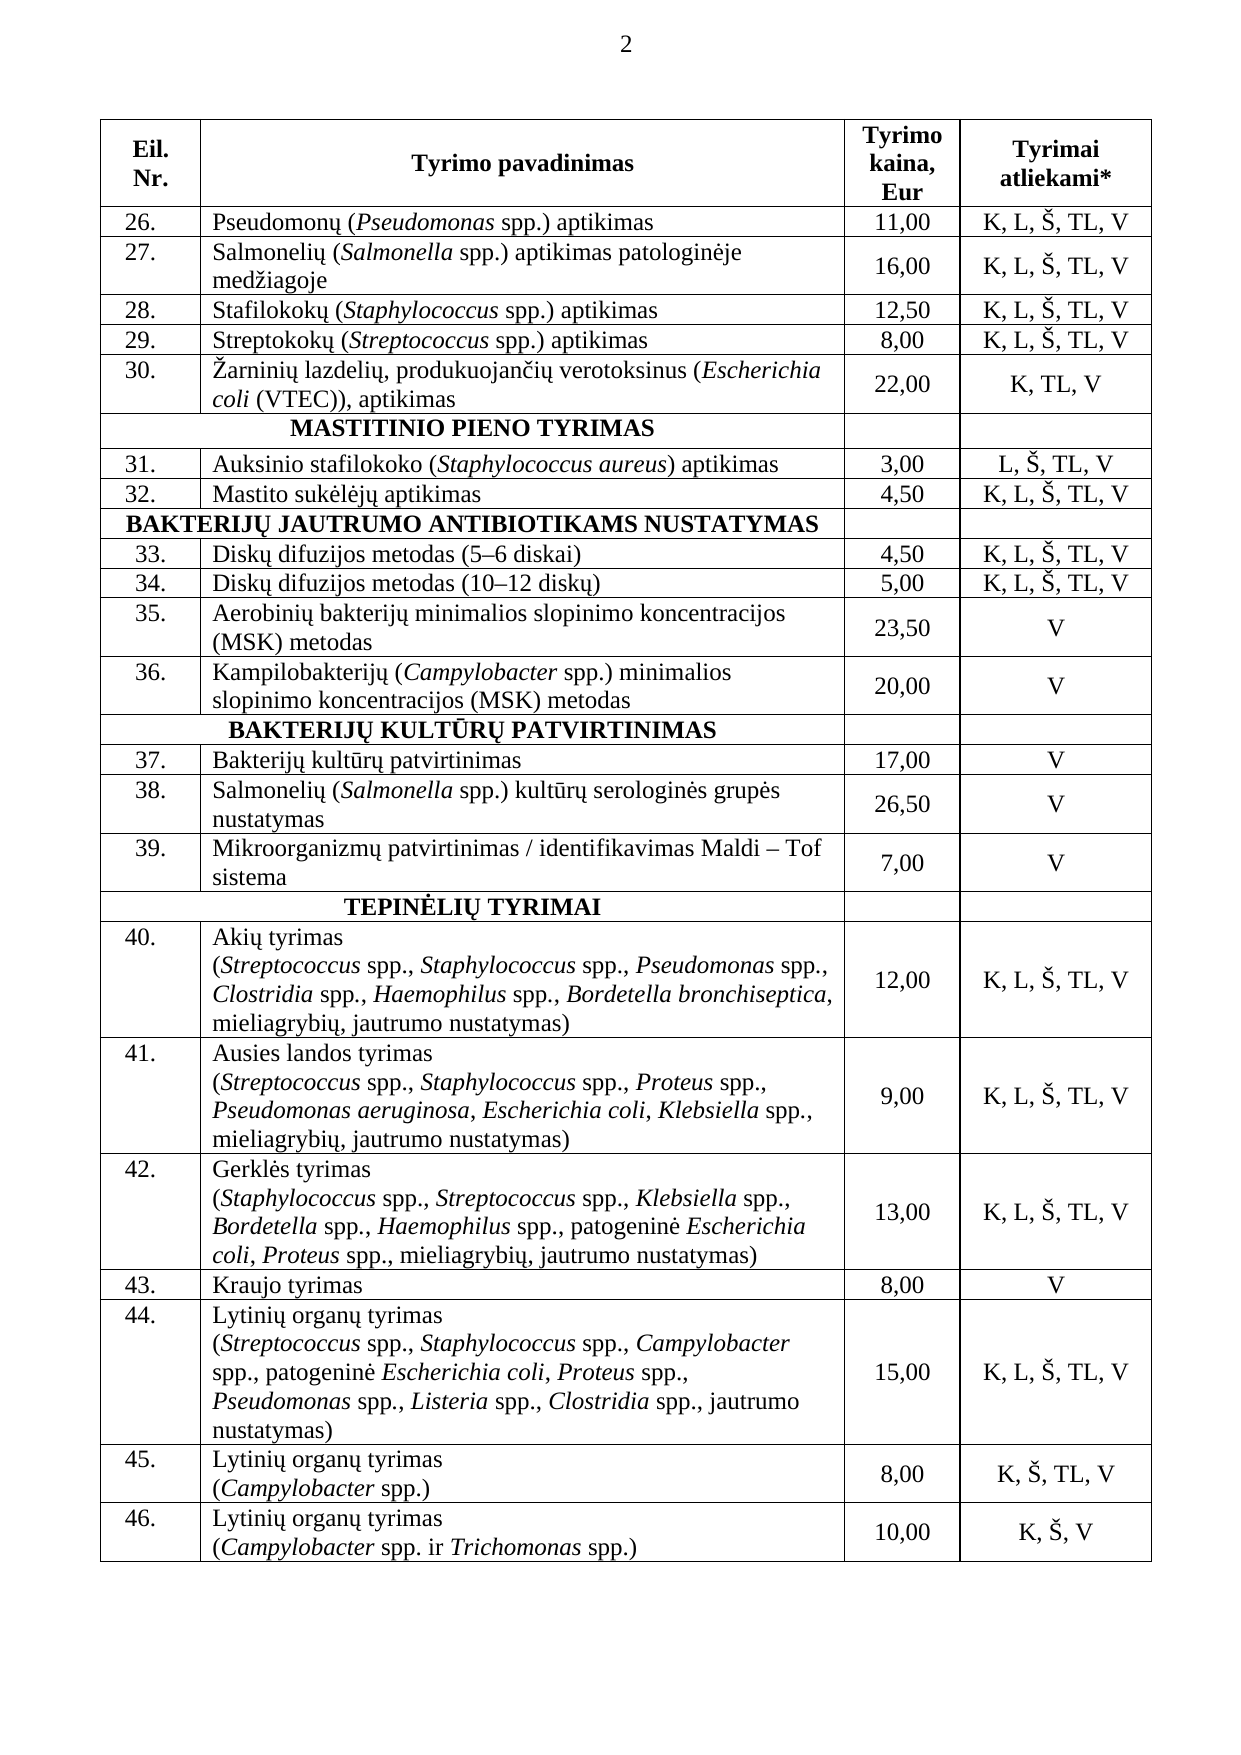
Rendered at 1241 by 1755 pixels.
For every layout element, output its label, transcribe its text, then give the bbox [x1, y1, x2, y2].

table_cell K, L, Š, TL, V [961, 1154, 1151, 1269]
table_cell K, Š, TL, V [961, 1445, 1151, 1502]
table_cell K, L, Š, TL, V [961, 922, 1151, 1037]
table_cell K, L, Š, TL, V [961, 237, 1151, 294]
table_cell 10,00 [845, 1503, 959, 1561]
table_cell Auksinio stafilokoko (Staphylococcus aureus) aptikimas [201, 449, 844, 478]
table_cell V [961, 598, 1151, 656]
table_cell 17,00 [845, 745, 959, 774]
table_cell Kampilobakterijų (Campylobacter spp.) minimalios slopinimo koncentracijos (MSK) metodas [201, 657, 844, 714]
table_cell K, L, Š, TL, V [961, 1038, 1151, 1153]
table_cell [845, 892, 959, 921]
table_cell Streptokokų (Streptococcus spp.) aptikimas [201, 325, 844, 354]
table_cell K, L, Š, TL, V [961, 207, 1151, 236]
table_cell 23,50 [845, 598, 959, 656]
table_cell 37. [101, 745, 200, 774]
table_cell Kraujo tyrimas [201, 1270, 844, 1299]
table_cell V [961, 1270, 1151, 1299]
table_cell K, L, Š, TL, V [961, 325, 1151, 354]
table_cell 32. [101, 479, 200, 508]
table_cell 4,50 [845, 479, 959, 508]
table_cell 20,00 [845, 657, 959, 714]
table_header Tyrimo pavadinimas [201, 120, 844, 206]
table_cell Salmonelių (Salmonella spp.) aptikimas patologinėje medžiagoje [201, 237, 844, 294]
table_cell 8,00 [845, 1270, 959, 1299]
table_cell Gerklės tyrimas (Staphylococcus spp., Streptococcus spp., Klebsiella spp., Bordetella spp., Haemophilus spp., patogeninė Escherichia coli, Proteus spp., mieliagrybių, jautrumo nustatymas) [201, 1154, 844, 1269]
table_cell K, L, Š, TL, V [961, 479, 1151, 508]
table_cell [845, 509, 959, 538]
table_header Tyrimai atliekami* [961, 120, 1151, 206]
table_cell 41. [101, 1038, 200, 1153]
table_cell K, L, Š, TL, V [961, 539, 1151, 567]
table_cell [961, 892, 1151, 921]
table_cell Aerobinių bakterijų minimalios slopinimo koncentracijos (MSK) metodas [201, 598, 844, 656]
table_cell 44. [101, 1300, 200, 1443]
table_cell 16,00 [845, 237, 959, 294]
table_cell Bakterijų kultūrų patvirtinimas [201, 745, 844, 774]
table_cell Salmonelių (Salmonella spp.) kultūrų serologinės grupės nustatymas [201, 775, 844, 832]
table_cell 40. [101, 922, 200, 1037]
table_cell Pseudomonų (Pseudomonas spp.) aptikimas [201, 207, 844, 236]
table_cell 8,00 [845, 1445, 959, 1502]
table_cell BAKTERIJŲ KULTŪRŲ PATVIRTINIMAS [101, 715, 844, 744]
table_cell Žarninių lazdelių, produkuojančių verotoksinus (Escherichia coli (VTEC)), aptikimas [201, 355, 844, 412]
table_cell 9,00 [845, 1038, 959, 1153]
table_cell Akių tyrimas (Streptococcus spp., Staphylococcus spp., Pseudomonas spp., Clostridia spp., Haemophilus spp., Bordetella bronchiseptica, mieliagrybių, jautrumo nustatymas) [201, 922, 844, 1037]
table_cell 35. [101, 598, 200, 656]
table_cell Mikroorganizmų patvirtinimas / identifikavimas Maldi – Tof sistema [201, 834, 844, 891]
table_cell V [961, 834, 1151, 891]
table_cell Diskų difuzijos metodas (10–12 diskų) [201, 569, 844, 597]
table_cell Lytinių organų tyrimas (Campylobacter spp.) [201, 1445, 844, 1502]
table_cell 12,50 [845, 295, 959, 324]
table_cell K, L, Š, TL, V [961, 569, 1151, 597]
table_cell 4,50 [845, 539, 959, 567]
table_cell K, Š, V [961, 1503, 1151, 1561]
table_cell MASTITINIO PIENO TYRIMAS [101, 414, 844, 448]
table_header Tyrimo kaina, Eur [845, 120, 959, 206]
table_cell Lytinių organų tyrimas (Streptococcus spp., Staphylococcus spp., Campylobacter spp., patogeninė Escherichia coli, Proteus spp., Pseudomonas spp., Listeria spp., Clostridia spp., jautrumo nustatymas) [201, 1300, 844, 1443]
table_cell K, TL, V [961, 355, 1151, 412]
table_cell 8,00 [845, 325, 959, 354]
table_cell 39. [101, 834, 200, 891]
table_cell 12,00 [845, 922, 959, 1037]
table_cell [961, 414, 1151, 448]
table_cell [961, 509, 1151, 538]
table_cell 43. [101, 1270, 200, 1299]
table_cell Stafilokokų (Staphylococcus spp.) aptikimas [201, 295, 844, 324]
table_cell K, L, Š, TL, V [961, 295, 1151, 324]
table_header Eil. Nr. [101, 120, 200, 206]
table_cell 26,50 [845, 775, 959, 832]
table_cell V [961, 775, 1151, 832]
table_cell Mastito sukėlėjų aptikimas [201, 479, 844, 508]
table_cell 34. [101, 569, 200, 597]
table_cell V [961, 745, 1151, 774]
table_cell 30. [101, 355, 200, 412]
table_cell K, L, Š, TL, V [961, 1300, 1151, 1443]
table_cell 42. [101, 1154, 200, 1269]
table_cell 11,00 [845, 207, 959, 236]
table_cell 46. [101, 1503, 200, 1561]
table_cell Diskų difuzijos metodas (5–6 diskai) [201, 539, 844, 567]
table_cell 29. [101, 325, 200, 354]
table_cell 22,00 [845, 355, 959, 412]
table_cell V [961, 657, 1151, 714]
table_cell 15,00 [845, 1300, 959, 1443]
table_cell 28. [101, 295, 200, 324]
table_cell L, Š, TL, V [961, 449, 1151, 478]
table_cell TEPINĖLIŲ TYRIMAI [101, 892, 844, 921]
table_cell 38. [101, 775, 200, 832]
table_cell BAKTERIJŲ JAUTRUMO ANTIBIOTIKAMS NUSTATYMAS [101, 509, 844, 538]
table_cell 26. [101, 207, 200, 236]
table_cell 36. [101, 657, 200, 714]
table_cell 7,00 [845, 834, 959, 891]
table_cell 3,00 [845, 449, 959, 478]
table_cell 13,00 [845, 1154, 959, 1269]
table_cell 45. [101, 1445, 200, 1502]
table_cell Lytinių organų tyrimas (Campylobacter spp. ir Trichomonas spp.) [201, 1503, 844, 1561]
table_cell [961, 715, 1151, 744]
table_cell [845, 414, 959, 448]
table_cell [845, 715, 959, 744]
table_cell 27. [101, 237, 200, 294]
table_cell 31. [101, 449, 200, 478]
table_cell 5,00 [845, 569, 959, 597]
table_cell Ausies landos tyrimas (Streptococcus spp., Staphylococcus spp., Proteus spp., Pseudomonas aeruginosa, Escherichia coli, Klebsiella spp., mieliagrybių, jautrumo nustatymas) [201, 1038, 844, 1153]
table_cell 33. [101, 539, 200, 567]
